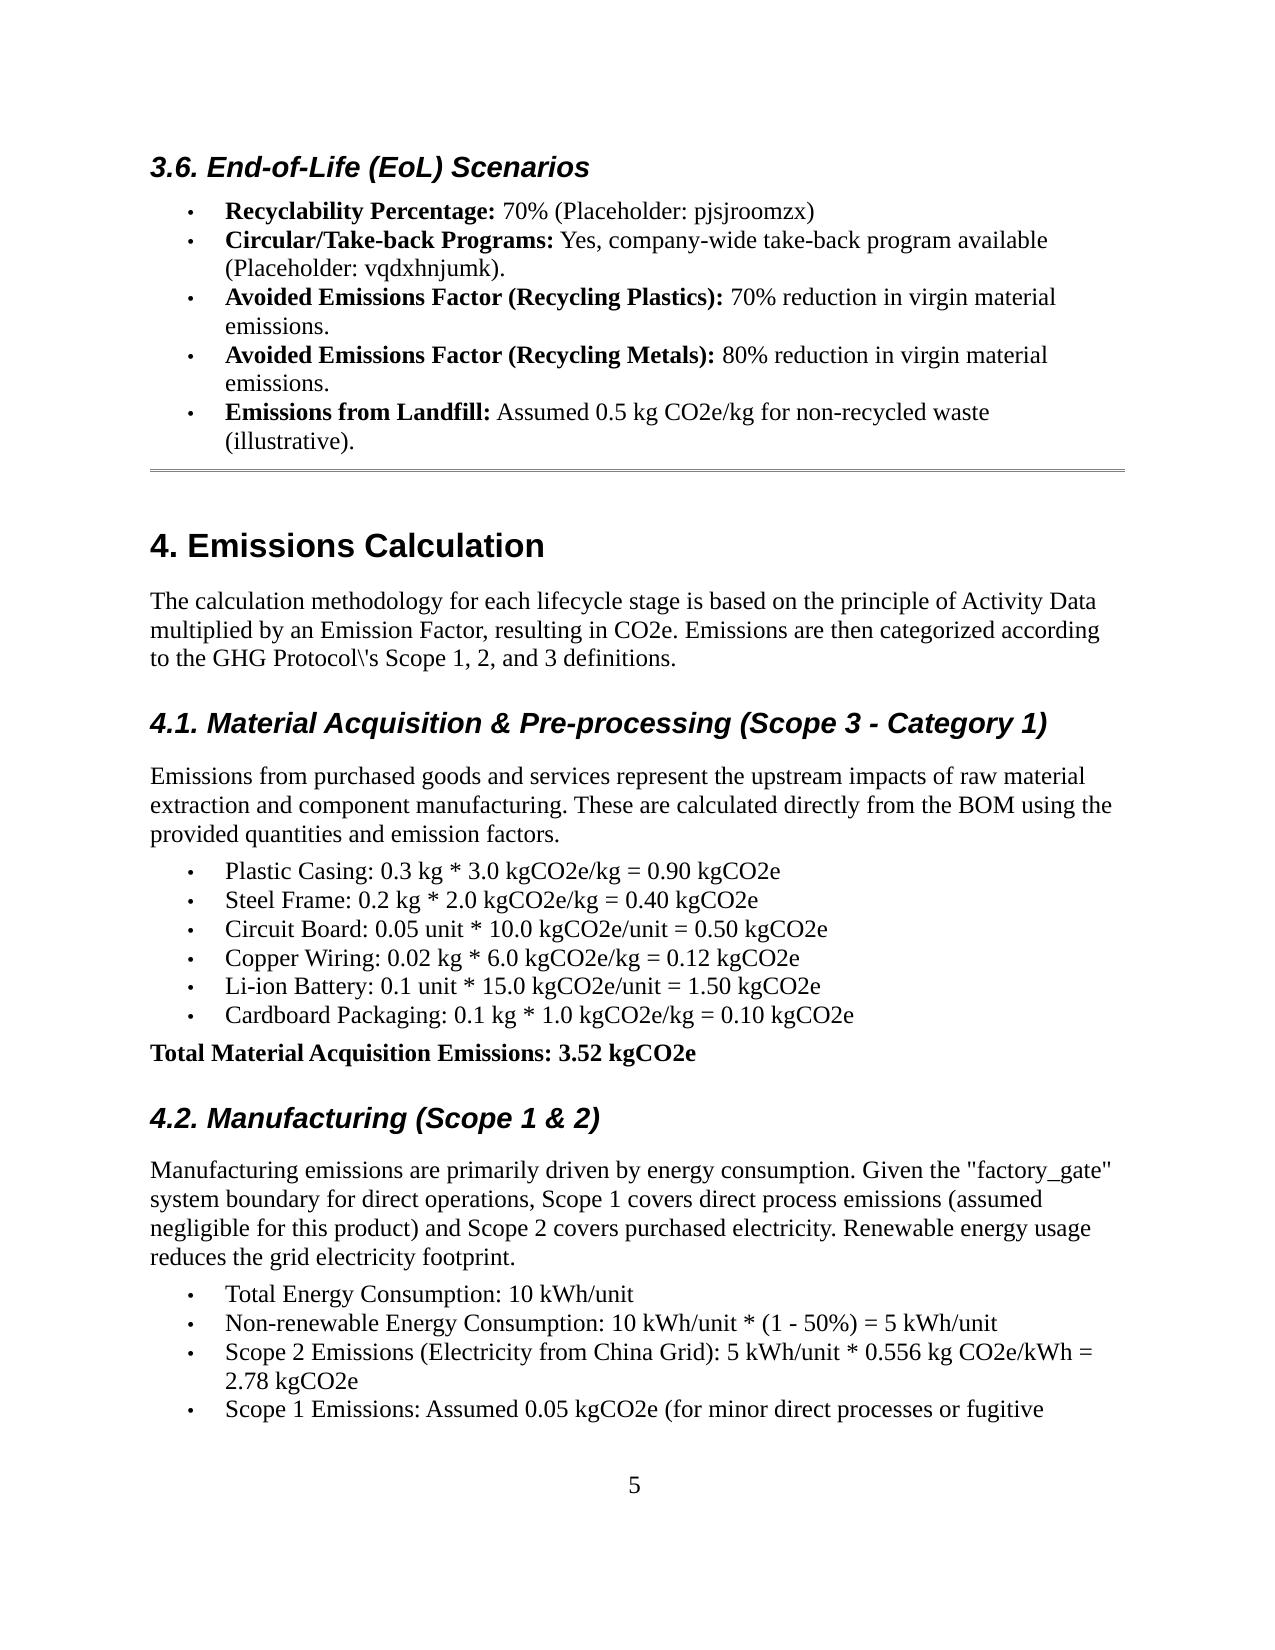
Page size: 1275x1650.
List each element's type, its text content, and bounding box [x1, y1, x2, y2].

list Copper Wiring: 0.02 kg * 6.0 kgCO2e/kg = 0.12 kgCO2e [187, 943, 1125, 971]
list Recyclability Percentage: 70% (Placeholder: pjsjroomzx) [187, 196, 1125, 225]
text The calculation methodology for each lifecycle stage is based on the principle of Activity Data multiplied by an Emission Factor, resulting in CO2e. Emissions are then categorized according to the GHG Protocol\'s Scope 1, 2, and 3 definitions. [150, 586, 1125, 672]
subtitle 3.6. End-of-Life (EoL) Scenarios [150, 150, 1125, 183]
list Li-ion Battery: 0.1 unit * 15.0 kgCO2e/unit = 1.50 kgCO2e [187, 971, 1125, 1000]
text Manufacturing emissions are primarily driven by energy consumption. Given the "factory_gate" system boundary for direct operations, Scope 1 covers direct process emissions (assumed negligible for this product) and Scope 2 covers purchased electricity. Renewable energy usage reduces the grid electricity footprint. [150, 1156, 1125, 1271]
list Scope 2 Emissions (Electricity from China Grid): 5 kWh/unit * 0.556 kg CO2e/kWh = 2.78 kgCO2e [187, 1337, 1125, 1394]
list Non-renewable Energy Consumption: 10 kWh/unit * (1 - 50%) = 5 kWh/unit [187, 1308, 1125, 1337]
list Cardboard Packaging: 0.1 kg * 1.0 kgCO2e/kg = 0.10 kgCO2e [187, 1000, 1125, 1029]
text Emissions from purchased goods and services represent the upstream impacts of raw material extraction and component manufacturing. These are calculated directly from the BOM using the provided quantities and emission factors. [150, 761, 1125, 847]
list Total Energy Consumption: 10 kWh/unit [187, 1279, 1125, 1308]
list Scope 1 Emissions: Assumed 0.05 kgCO2e (for minor direct processes or fugitive [187, 1394, 1125, 1423]
list Circular/Take-back Programs: Yes, company-wide take-back program available (Placeholder: vqdxhnjumk). [187, 225, 1125, 282]
list Steel Frame: 0.2 kg * 2.0 kgCO2e/kg = 0.40 kgCO2e [187, 885, 1125, 914]
list Avoided Emissions Factor (Recycling Plastics): 70% reduction in virgin material emissions. [187, 282, 1125, 340]
list Circuit Board: 0.05 unit * 10.0 kgCO2e/unit = 0.50 kgCO2e [187, 914, 1125, 943]
subtitle 4.1. Material Acquisition & Pre-processing (Scope 3 - Category 1) [150, 706, 1125, 740]
subtitle 4.2. Manufacturing (Scope 1 & 2) [150, 1101, 1125, 1134]
subtitle 4. Emissions Calculation [150, 526, 1125, 564]
list Emissions from Landfill: Assumed 0.5 kg CO2e/kg for non-recycled waste (illustrative). [187, 397, 1125, 455]
list Plastic Casing: 0.3 kg * 3.0 kgCO2e/kg = 0.90 kgCO2e [187, 856, 1125, 885]
list Avoided Emissions Factor (Recycling Metals): 80% reduction in virgin material emissions. [187, 340, 1125, 397]
text Total Material Acquisition Emissions: 3.52 kgCO2e [150, 1038, 1125, 1067]
